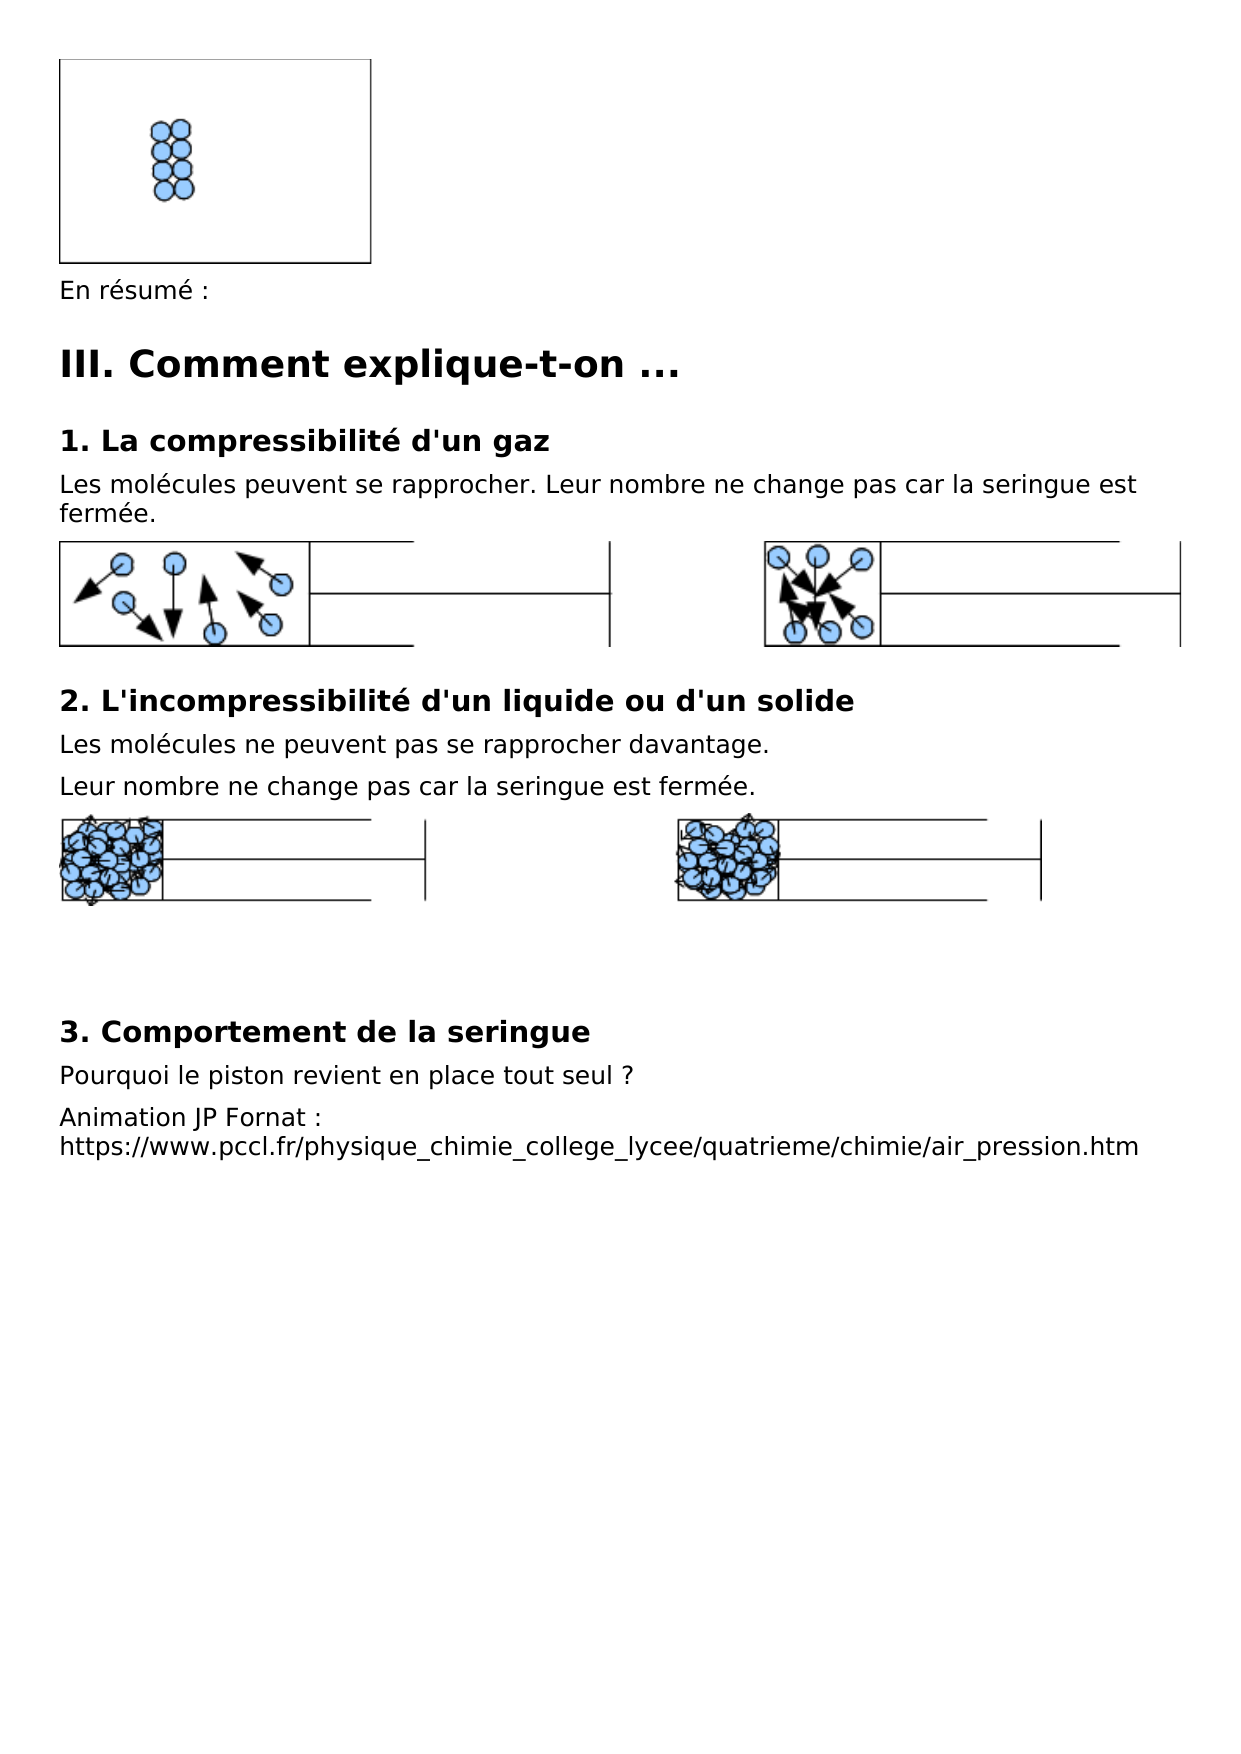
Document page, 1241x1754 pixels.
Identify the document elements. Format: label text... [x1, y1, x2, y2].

subtitle 2. L'incompressibilité d'un liquide ou d'un solide [59, 684, 1181, 718]
text Les molécules ne peuvent pas se rapprocher davantage. [59, 730, 1181, 759]
subtitle 3. Comportement de la seringue [59, 1015, 1181, 1049]
subtitle 1. La compressibilité d'un gaz [59, 424, 1181, 458]
picture [59, 813, 1042, 906]
text Les molécules peuvent se rapprocher. Leur nombre ne change pas car la seringue est fermée. [59, 471, 1181, 529]
picture [59, 541, 1182, 647]
text Pourquoi le piston revient en place tout seul ? [59, 1061, 1181, 1091]
text En résumé : [59, 276, 1181, 305]
text Animation JP Fornat : https://www.pccl.fr/physique_chimie_college_lycee/quatrieme/chimie/air_pression.htm [59, 1103, 1181, 1161]
subtitle III. Comment explique-t-on ... [59, 343, 1181, 387]
picture [59, 59, 372, 264]
text Leur nombre ne change pas car la seringue est fermée. [59, 772, 1181, 801]
